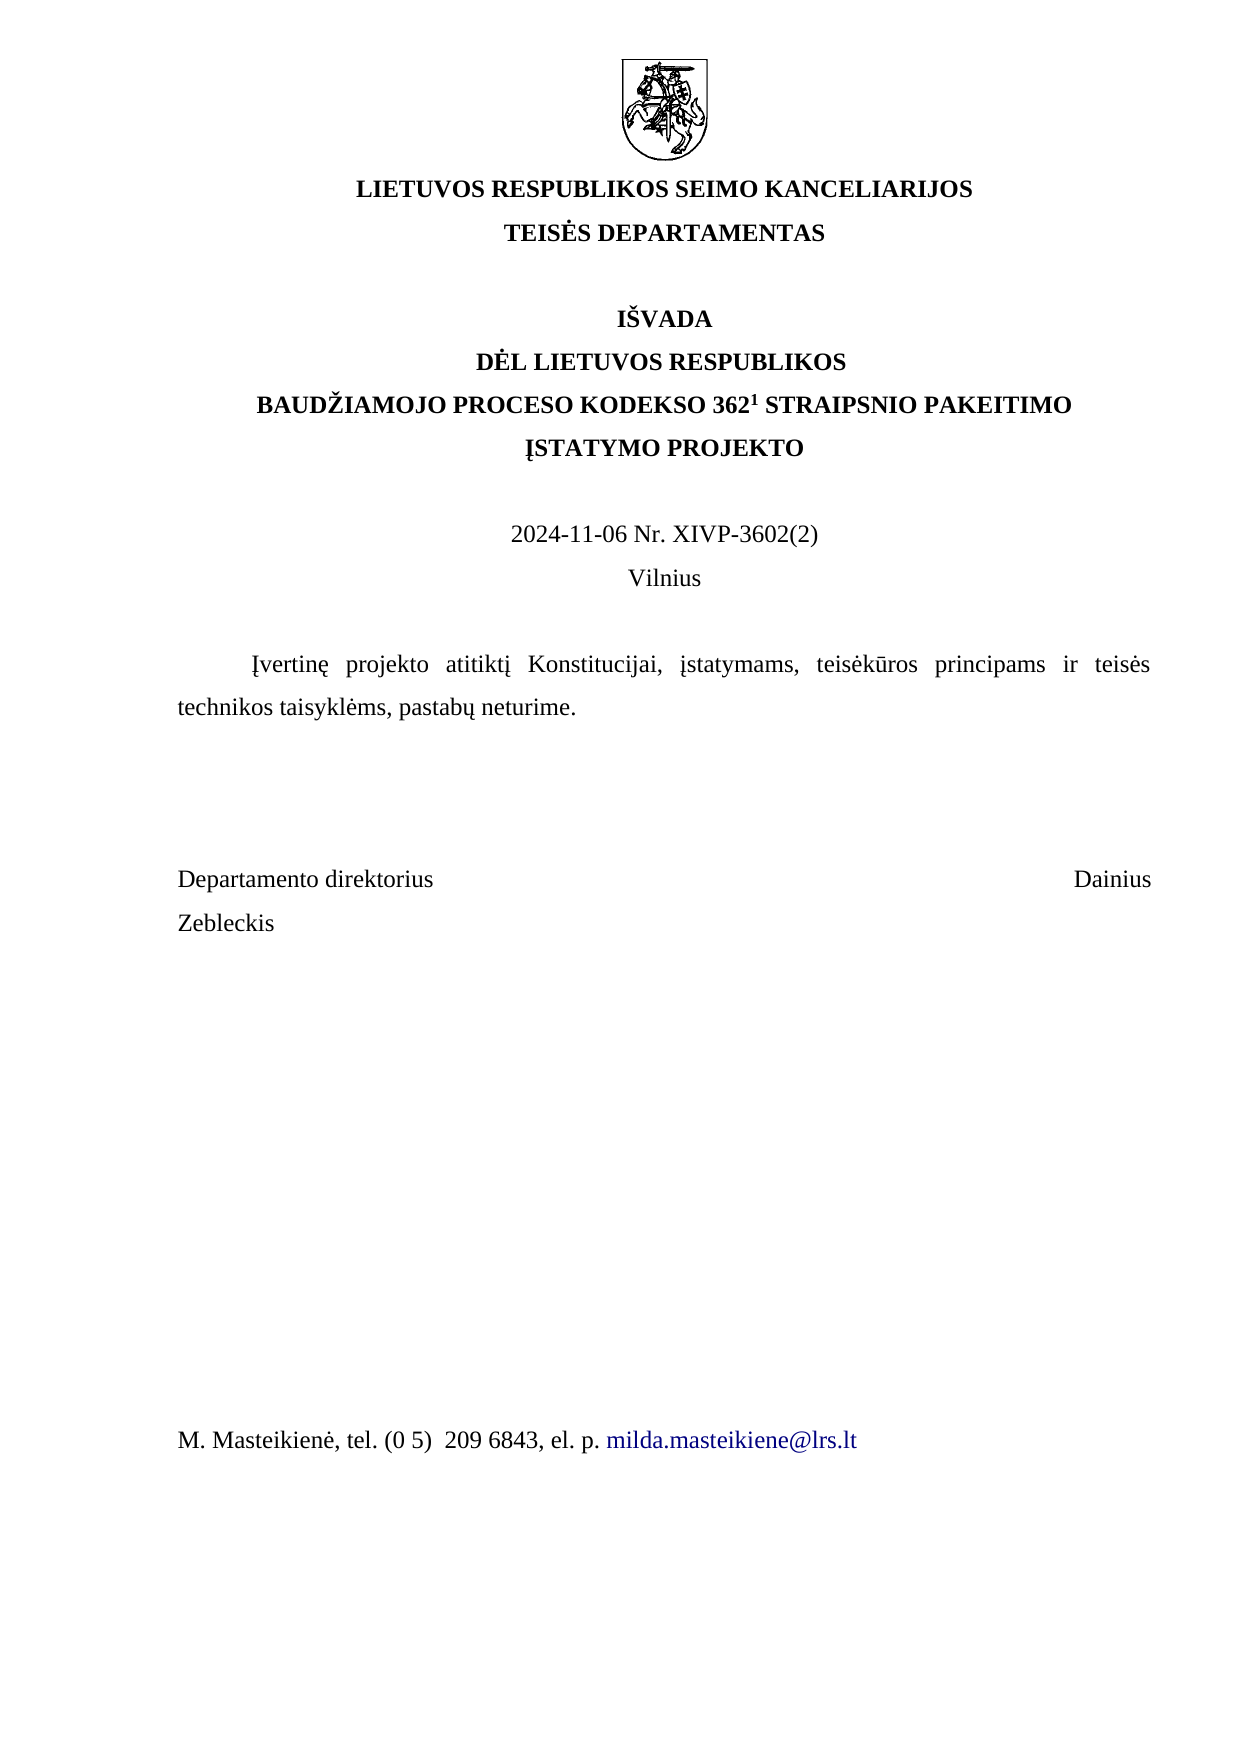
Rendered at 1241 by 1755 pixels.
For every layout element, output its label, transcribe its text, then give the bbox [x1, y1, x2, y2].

text 2024-11-06 Nr. XIVP-3602(2) [177, 519, 1152, 548]
text ĮSTATYMO PROJEKTO [177, 433, 1152, 462]
text DĖL LIETUVOS RESPUBLIKOS [177, 347, 1152, 376]
text IŠVADA [177, 304, 1152, 333]
text LIETUVOS RESPUBLIKOS SEIMO KANCELIARIJOS [177, 174, 1152, 203]
text M. Masteikienė, tel. (0 5) 209 6843, el. p. milda.masteikiene@lrs.lt [177, 1425, 1152, 1454]
text Departamento direktorius Dainius Zebleckis [177, 864, 1152, 936]
subtitle TEISĖS DEPARTAMENTAS [177, 218, 1152, 246]
text BAUDŽIAMOJO PROCESO KODEKSO 3621 STRAIPSNIO PAKEITIMO [177, 390, 1152, 419]
text Vilnius [177, 563, 1152, 591]
text Įvertinę projekto atitiktį Konstitucijai, įstatymams, teisėkūros principams ir teisės technikos taisyklėms, pastabų neturime. [177, 649, 1152, 721]
